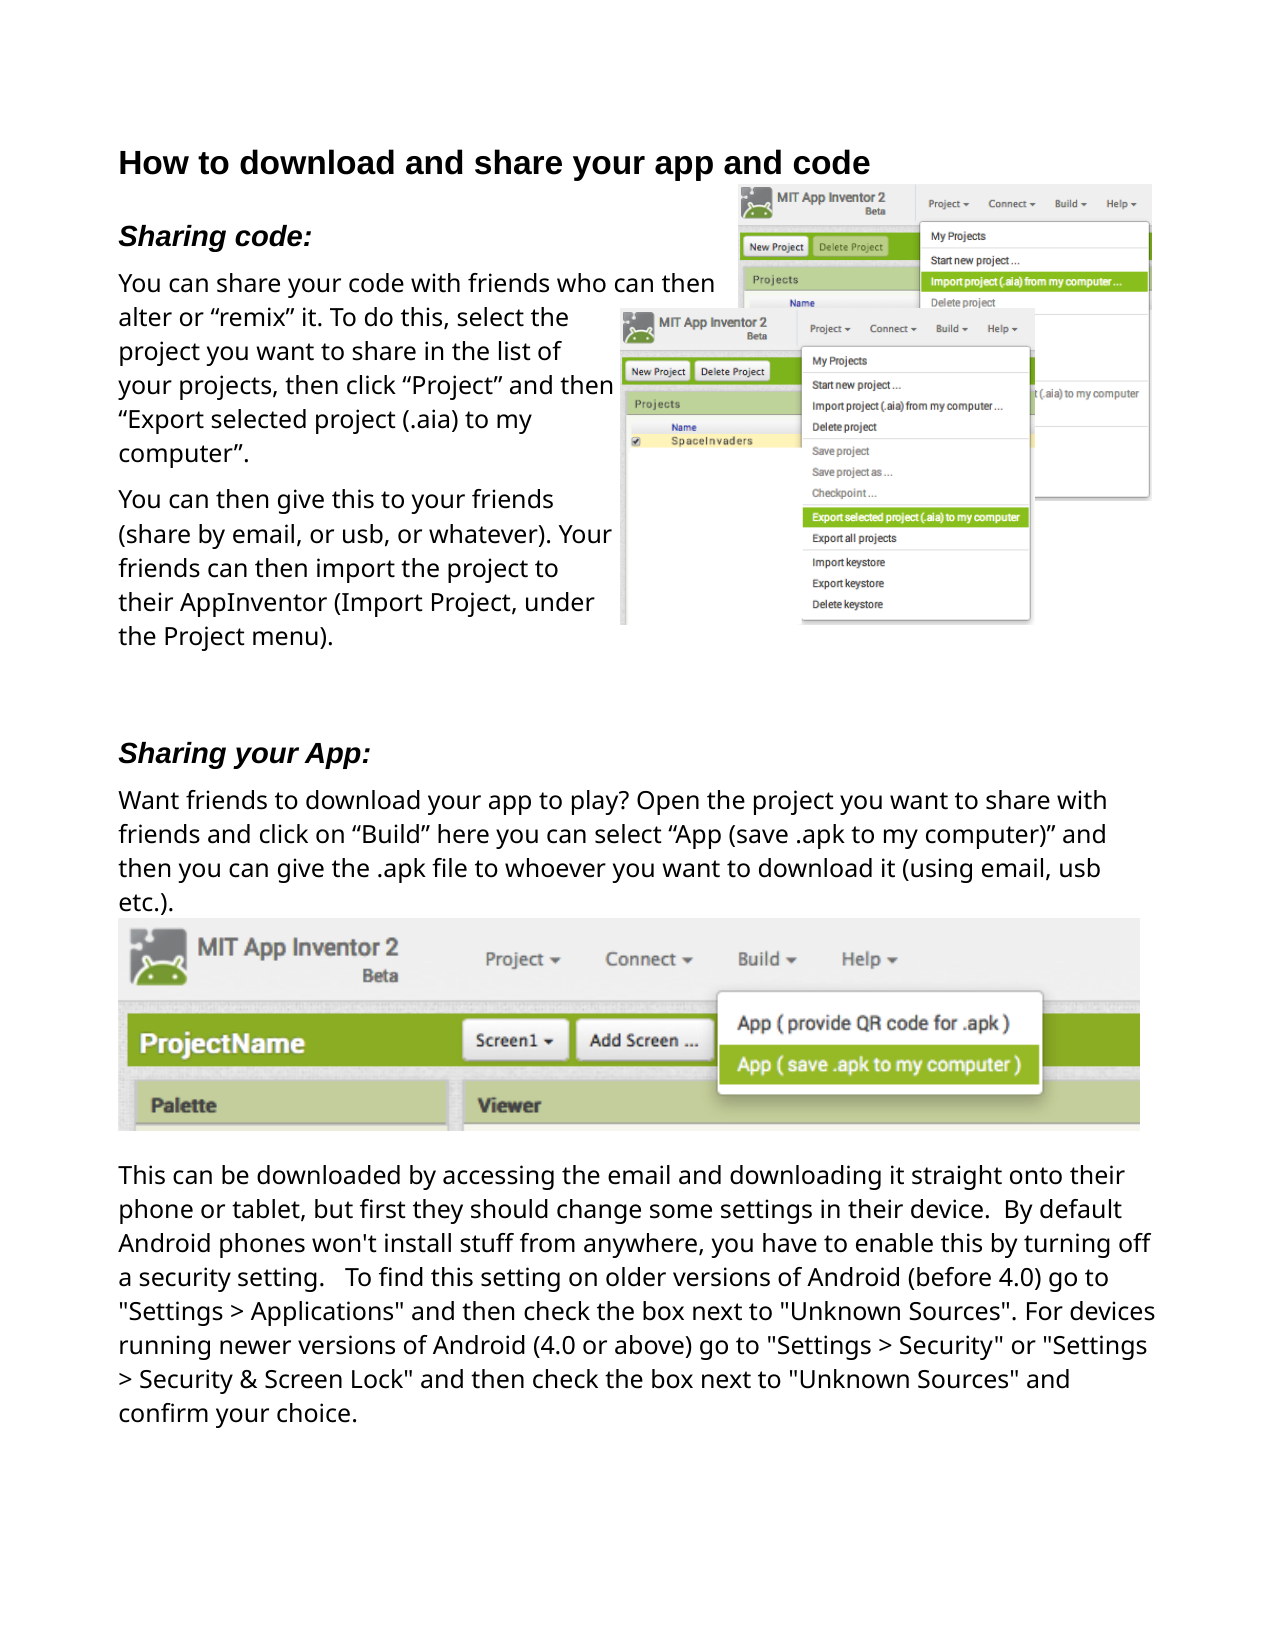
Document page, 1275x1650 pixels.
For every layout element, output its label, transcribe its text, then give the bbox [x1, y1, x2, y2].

subtitle Sharing your App: [118, 737, 1157, 770]
text You can share your code with friends who can then alter or “remix” it. To do this, select the project you want to share in the list of your projects, then click “Project” and then “Export selected project (.aia) to my computer”. [118, 265, 738, 470]
subtitle Sharing code: [118, 219, 738, 253]
picture [620, 184, 1152, 625]
subtitle How to download and share your app and code [118, 143, 1157, 182]
text You can then give this to your friends (share by email, or usb, or whatever). Your friends can then import the project to their AppInventor (Import Project, under the Project menu). [118, 482, 1157, 652]
text Want friends to download your app to play? Open the project you want to share with friends and click on “Build” here you can select “App (save .apk to my computer)” and then you can give the .apk file to whoever you want to download it (using email, usb etc.). [118, 783, 1157, 919]
text This can be downloaded by accessing the email and downloading it straight onto their phone or tablet, but first they should change some settings in their device. By default Android phones won't install stuff from anywhere, you have to enable this by turning off a security setting. To find this setting on older versions of Android (before 4.0) go to "Settings > Applications" and then check the box next to "Unknown Sources". For devices running newer versions of Android (4.0 or above) go to "Settings > Security" or "Settings > Security & Screen Lock" and then check the box next to "Unknown Sources" and confirm your choice. [118, 953, 1157, 1430]
picture [118, 918, 1140, 1131]
